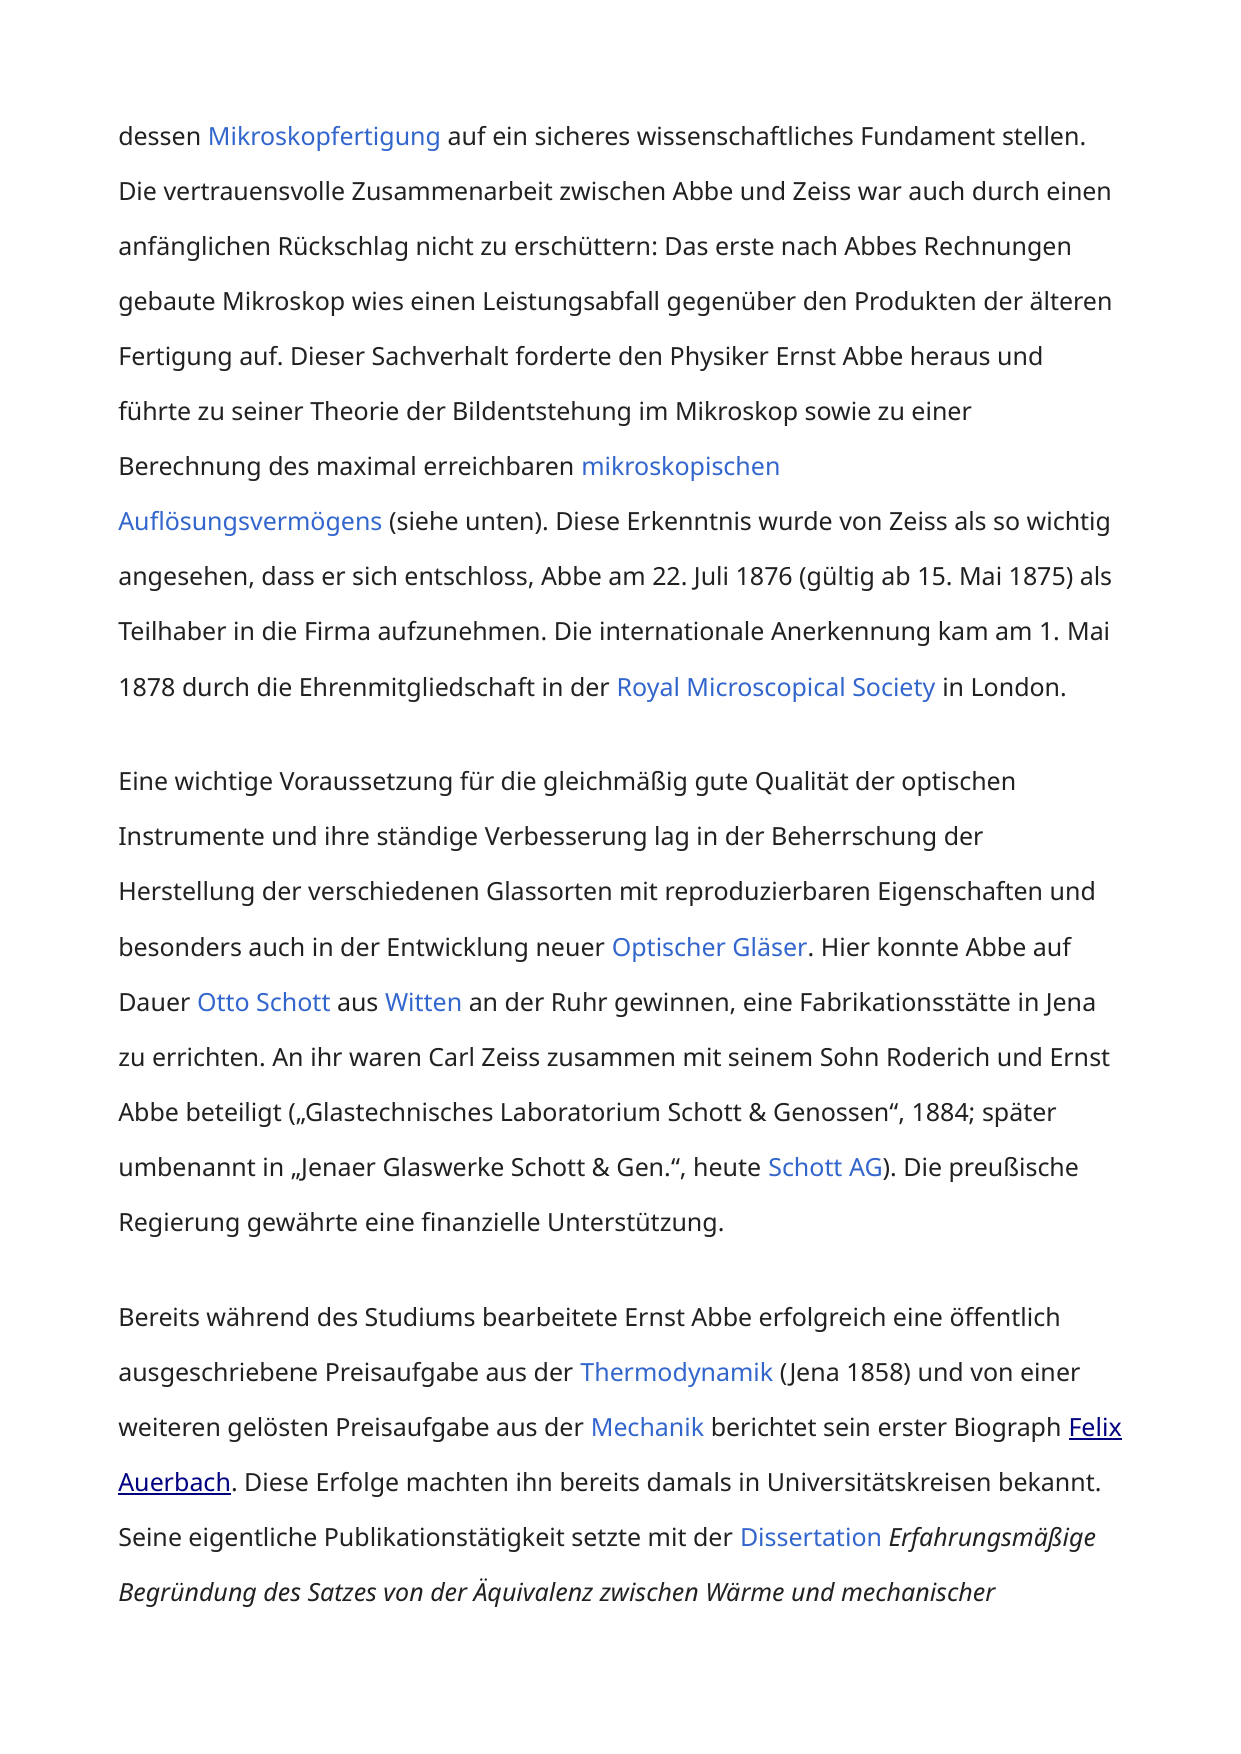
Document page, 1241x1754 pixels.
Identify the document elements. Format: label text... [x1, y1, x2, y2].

text Bereits während des Studiums bearbeitete Ernst Abbe erfolgreich eine öffentlich ausgeschriebene Preisaufgabe aus der Thermodynamik (Jena 1858) und von einer weiteren gelösten Preisaufgabe aus der Mechanik berichtet sein erster Biograph Felix Auerbach. Diese Erfolge machten ihn bereits damals in Universitätskreisen bekannt. Seine eigentliche Publikationstätigkeit setzte mit der Dissertation Erfahrungsmäßige Begründung des Satzes von der Äquivalenz zwischen Wärme und mechanischer [118, 1299, 1122, 1609]
text Eine wichtige Voraussetzung für die gleichmäßig gute Qualität der optischen Instrumente und ihre ständige Verbesserung lag in der Beherrschung der Herstellung der verschiedenen Glassorten mit reproduzierbaren Eigenschaften und besonders auch in der Entwicklung neuer Optischer Gläser. Hier konnte Abbe auf Dauer Otto Schott aus Witten an der Ruhr gewinnen, eine Fabrikationsstätte in Jena zu errichten. An ihr waren Carl Zeiss zusammen mit seinem Sohn Roderich und Ernst Abbe beteiligt („Glastechnisches Laboratorium Schott & Genossen“, 1884; später umbenannt in „Jenaer Glaswerke Schott & Gen.“, heute Schott AG). Die preußische Regierung gewährte eine finanzielle Unterstützung. [118, 764, 1122, 1239]
text dessen Mikroskopfertigung auf ein sicheres wissenschaftliches Fundament stellen. Die vertrauensvolle Zusammenarbeit zwischen Abbe und Zeiss war auch durch einen anfänglichen Rückschlag nicht zu erschüttern: Das erste nach Abbes Rechnungen gebaute Mikroskop wies einen Leistungsabfall gegenüber den Produkten der älteren Fertigung auf. Dieser Sachverhalt forderte den Physiker Ernst Abbe heraus und führte zu seiner Theorie der Bildentstehung im Mikroskop sowie zu einer Berechnung des maximal erreichbaren mikroskopischen Auflösungsvermögens (siehe unten). Diese Erkenntnis wurde von Zeiss als so wichtig angesehen, dass er sich entschloss, Abbe am 22. Juli 1876 (gültig ab 15. Mai 1875) als Teilhaber in die Firma aufzunehmen. Die internationale Anerkennung kam am 1. Mai 1878 durch die Ehrenmitgliedschaft in der Royal Microscopical Society in London. [118, 118, 1122, 703]
